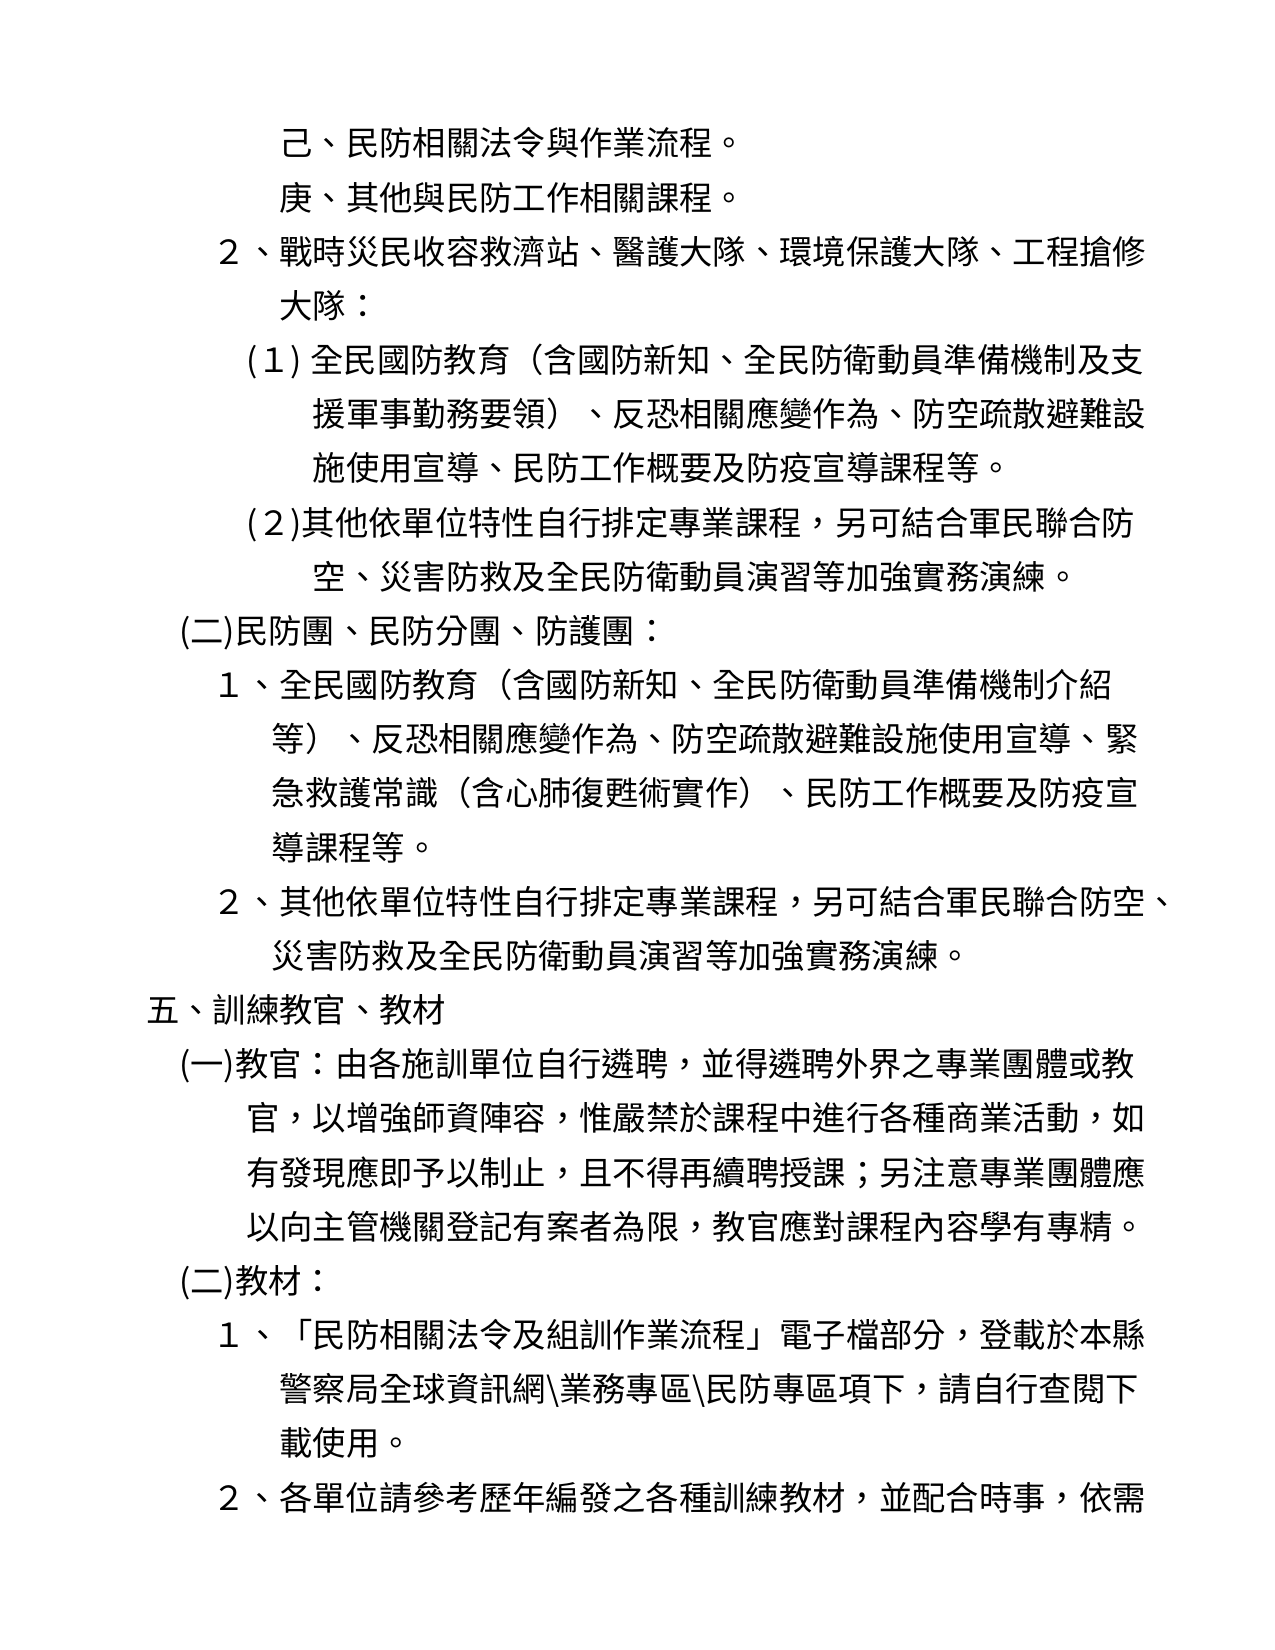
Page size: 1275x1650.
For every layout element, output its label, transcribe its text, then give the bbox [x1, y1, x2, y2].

text ２、各單位請參考歷年編發之各種訓練教材，並配合時事，依需 [212, 1467, 1162, 1521]
text ２、其他依單位特性自行排定專業課程，另可結合軍民聯合防空、災害防救及全民防衛動員演習等加強實務演練。 [212, 871, 1162, 979]
text (二)教材： [179, 1250, 1162, 1304]
text (一)教官：由各施訓單位自行遴聘，並得遴聘外界之專業團體或教官，以增強師資陣容，惟嚴禁於課程中進行各種商業活動，如有發現應即予以制止，且不得再續聘授課；另注意專業團體應以向主管機關登記有案者為限，教官應對課程內容學有專精。 [179, 1033, 1162, 1250]
text ２、戰時災民收容救濟站、醫護大隊、環境保護大隊、工程搶修大隊： [212, 221, 1162, 329]
text (１) 全民國防教育（含國防新知、全民防衛動員準備機制及支援軍事勤務要領）、反恐相關應變作為、防空疏散避難設施使用宣導、民防工作概要及防疫宣導課程等。 [246, 329, 1162, 492]
text １、「民防相關法令及組訓作業流程」電子檔部分，登載於本縣警察局全球資訊網\業務專區\民防專區項下，請自行查閱下載使用。 [212, 1304, 1162, 1467]
text 五、訓練教官、教材 [146, 979, 1162, 1033]
text １、全民國防教育（含國防新知、全民防衛動員準備機制介紹等）、反恐相關應變作為、防空疏散避難設施使用宣導、緊急救護常識（含心肺復甦術實作）、民防工作概要及防疫宣導課程等。 [212, 654, 1162, 871]
text 己、民防相關法令與作業流程。 [112, 112, 1162, 167]
text (２)其他依單位特性自行排定專業課程，另可結合軍民聯合防空、災害防救及全民防衛動員演習等加強實務演練。 [246, 492, 1162, 600]
text (二)民防團、民防分團、防護團： [179, 600, 1162, 654]
text 庚、其他與民防工作相關課程。 [279, 167, 1162, 221]
